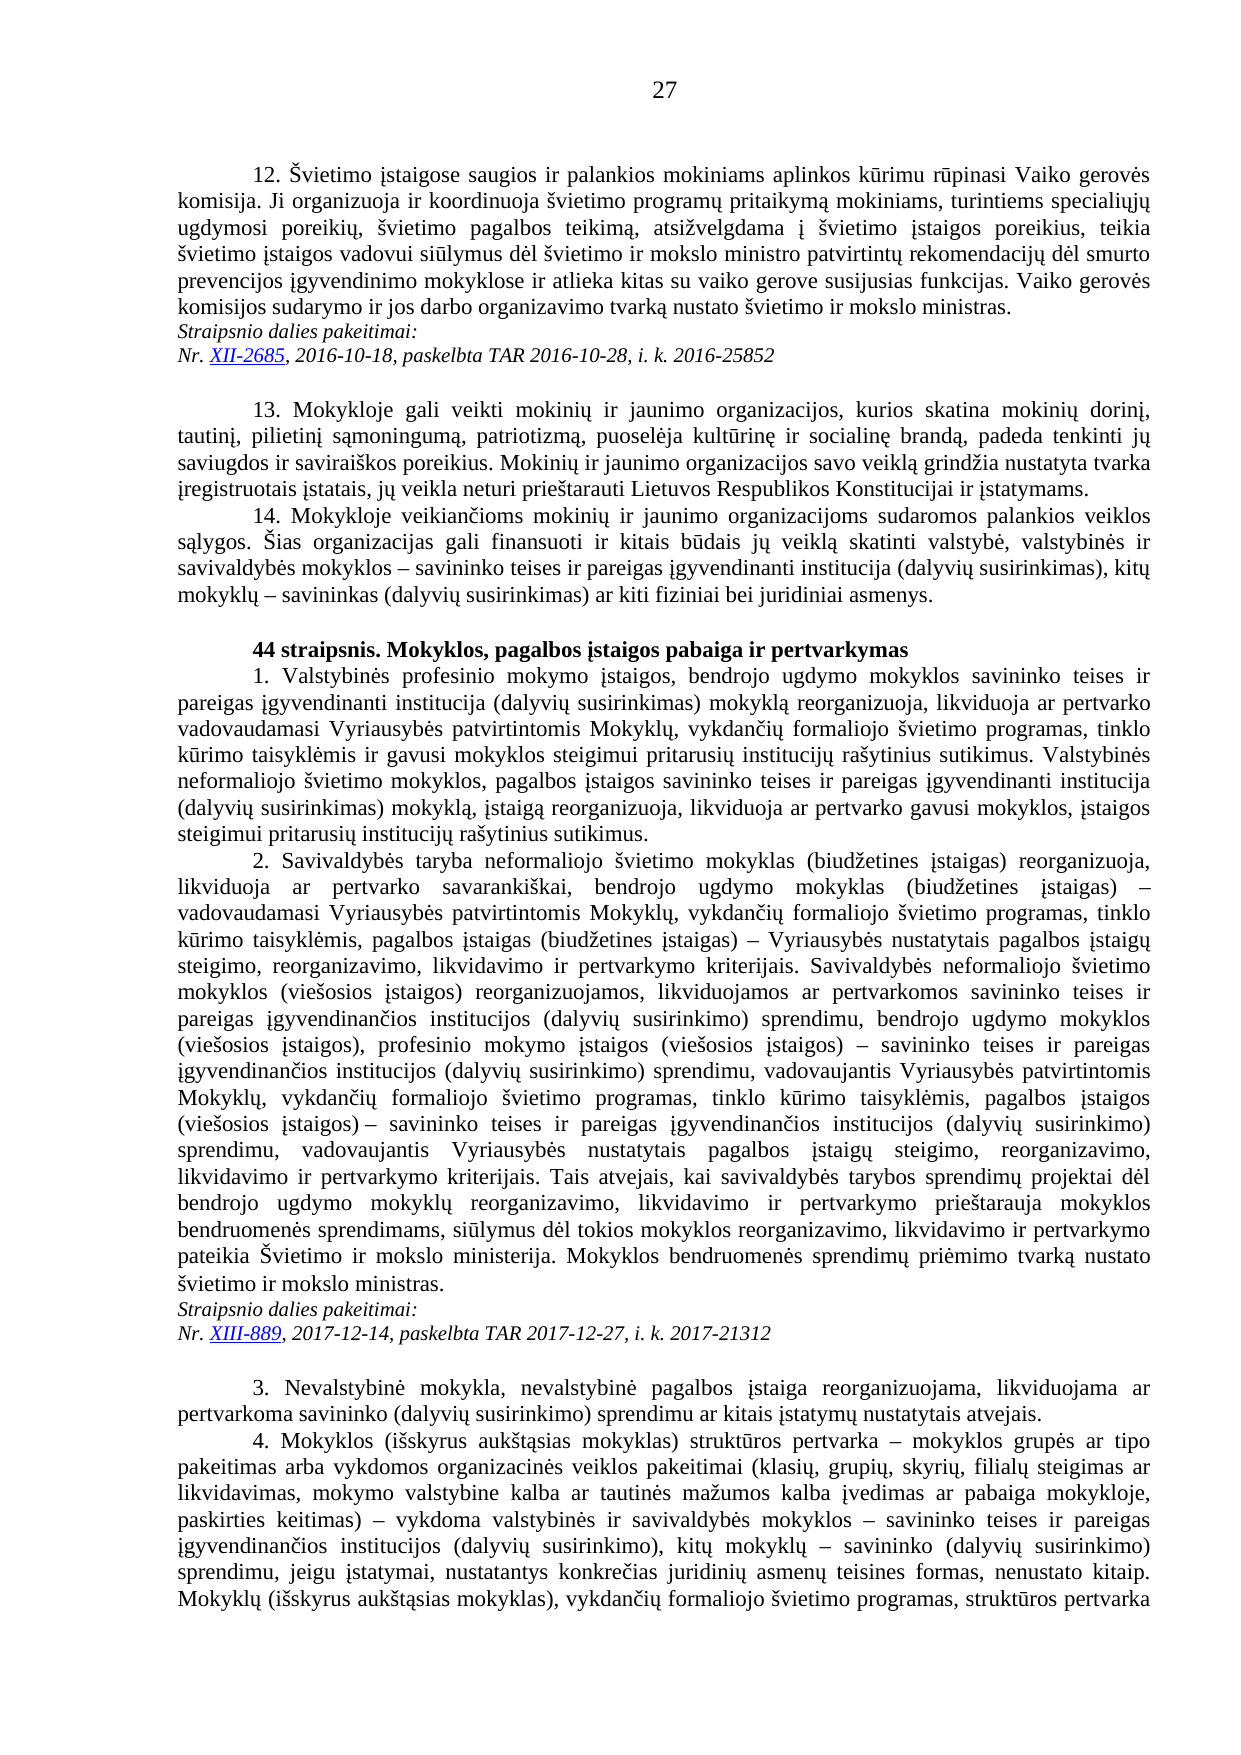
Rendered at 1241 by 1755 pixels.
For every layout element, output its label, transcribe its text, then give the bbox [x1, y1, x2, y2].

text 12. Švietimo įstaigose saugios ir palankios mokiniams aplinkos kūrimu rūpinasi Vaiko gerovės komisija. Ji organizuoja ir koordinuoja švietimo programų pritaikymą mokiniams, turintiems specialiųjų ugdymosi poreikių, švietimo pagalbos teikimą, atsižvelgdama į švietimo įstaigos poreikius, teikia švietimo įstaigos vadovui siūlymus dėl švietimo ir mokslo ministro patvirtintų rekomendacijų dėl smurto prevencijos įgyvendinimo mokyklose ir atlieka kitas su vaiko gerove susijusias funkcijas. Vaiko gerovės komisijos sudarymo ir jos darbo organizavimo tvarką nustato švietimo ir mokslo ministras. [177, 161, 1152, 319]
text Nr. XII-2685, 2016-10-18, paskelbta TAR 2016-10-28, i. k. 2016-25852 [177, 343, 1152, 367]
text Nr. XIII-889, 2017-12-14, paskelbta TAR 2017-12-27, i. k. 2017-21312 [177, 1321, 1152, 1345]
text Straipsnio dalies pakeitimai: [177, 319, 1152, 343]
text 13. Mokykloje gali veikti mokinių ir jaunimo organizacijos, kurios skatina mokinių dorinį, tautinį, pilietinį sąmoningumą, patriotizmą, puoselėja kultūrinę ir socialinę brandą, padeda tenkinti jų saviugdos ir saviraiškos poreikius. Mokinių ir jaunimo organizacijos savo veiklą grindžia nustatyta tvarka įregistruotais įstatais, jų veikla neturi prieštarauti Lietuvos Respublikos Konstitucijai ir įstatymams. [177, 396, 1152, 502]
text 3. Nevalstybinė mokykla, nevalstybinė pagalbos įstaiga reorganizuojama, likviduojama ar pertvarkoma savininko (dalyvių susirinkimo) sprendimu ar kitais įstatymų nustatytais atvejais. [177, 1374, 1152, 1427]
text 1. Valstybinės profesinio mokymo įstaigos, bendrojo ugdymo mokyklos savininko teises ir pareigas įgyvendinanti institucija (dalyvių susirinkimas) mokyklą reorganizuoja, likviduoja ar pertvarko vadovaudamasi Vyriausybės patvirtintomis Mokyklų, vykdančių formaliojo švietimo programas, tinklo kūrimo taisyklėmis ir gavusi mokyklos steigimui pritarusių institucijų rašytinius sutikimus. Valstybinės neformaliojo švietimo mokyklos, pagalbos įstaigos savininko teises ir pareigas įgyvendinanti institucija (dalyvių susirinkimas) mokyklą, įstaigą reorganizuoja, likviduoja ar pertvarko gavusi mokyklos, įstaigos steigimui pritarusių institucijų rašytinius sutikimus. [177, 662, 1152, 847]
text 2. Savivaldybės taryba neformaliojo švietimo mokyklas (biudžetines įstaigas) reorganizuoja, likviduoja ar pertvarko savarankiškai, bendrojo ugdymo mokyklas (biudžetines įstaigas) – vadovaudamasi Vyriausybės patvirtintomis Mokyklų, vykdančių formaliojo švietimo programas, tinklo kūrimo taisyklėmis, pagalbos įstaigas (biudžetines įstaigas) – Vyriausybės nustatytais pagalbos įstaigų steigimo, reorganizavimo, likvidavimo ir pertvarkymo kriterijais. Savivaldybės neformaliojo švietimo mokyklos (viešosios įstaigos) reorganizuojamos, likviduojamos ar pertvarkomos savininko teises ir pareigas įgyvendinančios institucijos (dalyvių susirinkimo) sprendimu, bendrojo ugdymo mokyklos (viešosios įstaigos), profesinio mokymo įstaigos (viešosios įstaigos) – savininko teises ir pareigas įgyvendinančios institucijos (dalyvių susirinkimo) sprendimu, vadovaujantis Vyriausybės patvirtintomis Mokyklų, vykdančių formaliojo švietimo programas, tinklo kūrimo taisyklėmis, pagalbos įstaigos (viešosios įstaigos) – savininko teises ir pareigas įgyvendinančios institucijos (dalyvių susirinkimo) sprendimu, vadovaujantis Vyriausybės nustatytais pagalbos įstaigų steigimo, reorganizavimo, likvidavimo ir pertvarkymo kriterijais. Tais atvejais, kai savivaldybės tarybos sprendimų projektai dėl bendrojo ugdymo mokyklų reorganizavimo, likvidavimo ir pertvarkymo prieštarauja mokyklos bendruomenės sprendimams, siūlymus dėl tokios mokyklos reorganizavimo, likvidavimo ir pertvarkymo pateikia Švietimo ir mokslo ministerija. Mokyklos bendruomenės sprendimų priėmimo tvarką nustato švietimo ir mokslo ministras. [177, 847, 1152, 1297]
text 4. Mokyklos (išskyrus aukštąsias mokyklas) struktūros pertvarka – mokyklos grupės ar tipo pakeitimas arba vykdomos organizacinės veiklos pakeitimai (klasių, grupių, skyrių, filialų steigimas ar likvidavimas, mokymo valstybine kalba ar tautinės mažumos kalba įvedimas ar pabaiga mokykloje, paskirties keitimas) – vykdoma valstybinės ir savivaldybės mokyklos – savininko teises ir pareigas įgyvendinančios institucijos (dalyvių susirinkimo), kitų mokyklų – savininko (dalyvių susirinkimo) sprendimu, jeigu įstatymai, nustatantys konkrečias juridinių asmenų teisines formas, nenustato kitaip. Mokyklų (išskyrus aukštąsias mokyklas), vykdančių formaliojo švietimo programas, struktūros pertvarka [177, 1427, 1152, 1611]
text 14. Mokykloje veikiančioms mokinių ir jaunimo organizacijoms sudaromos palankios veiklos sąlygos. Šias organizacijas gali finansuoti ir kitais būdais jų veiklą skatinti valstybė, valstybinės ir savivaldybės mokyklos – savininko teises ir pareigas įgyvendinanti institucija (dalyvių susirinkimas), kitų mokyklų – savininkas (dalyvių susirinkimas) ar kiti fiziniai bei juridiniai asmenys. [177, 502, 1152, 607]
text Straipsnio dalies pakeitimai: [177, 1297, 1152, 1321]
text 44 straipsnis. Mokyklos, pagalbos įstaigos pabaiga ir pertvarkymas [177, 636, 1152, 662]
